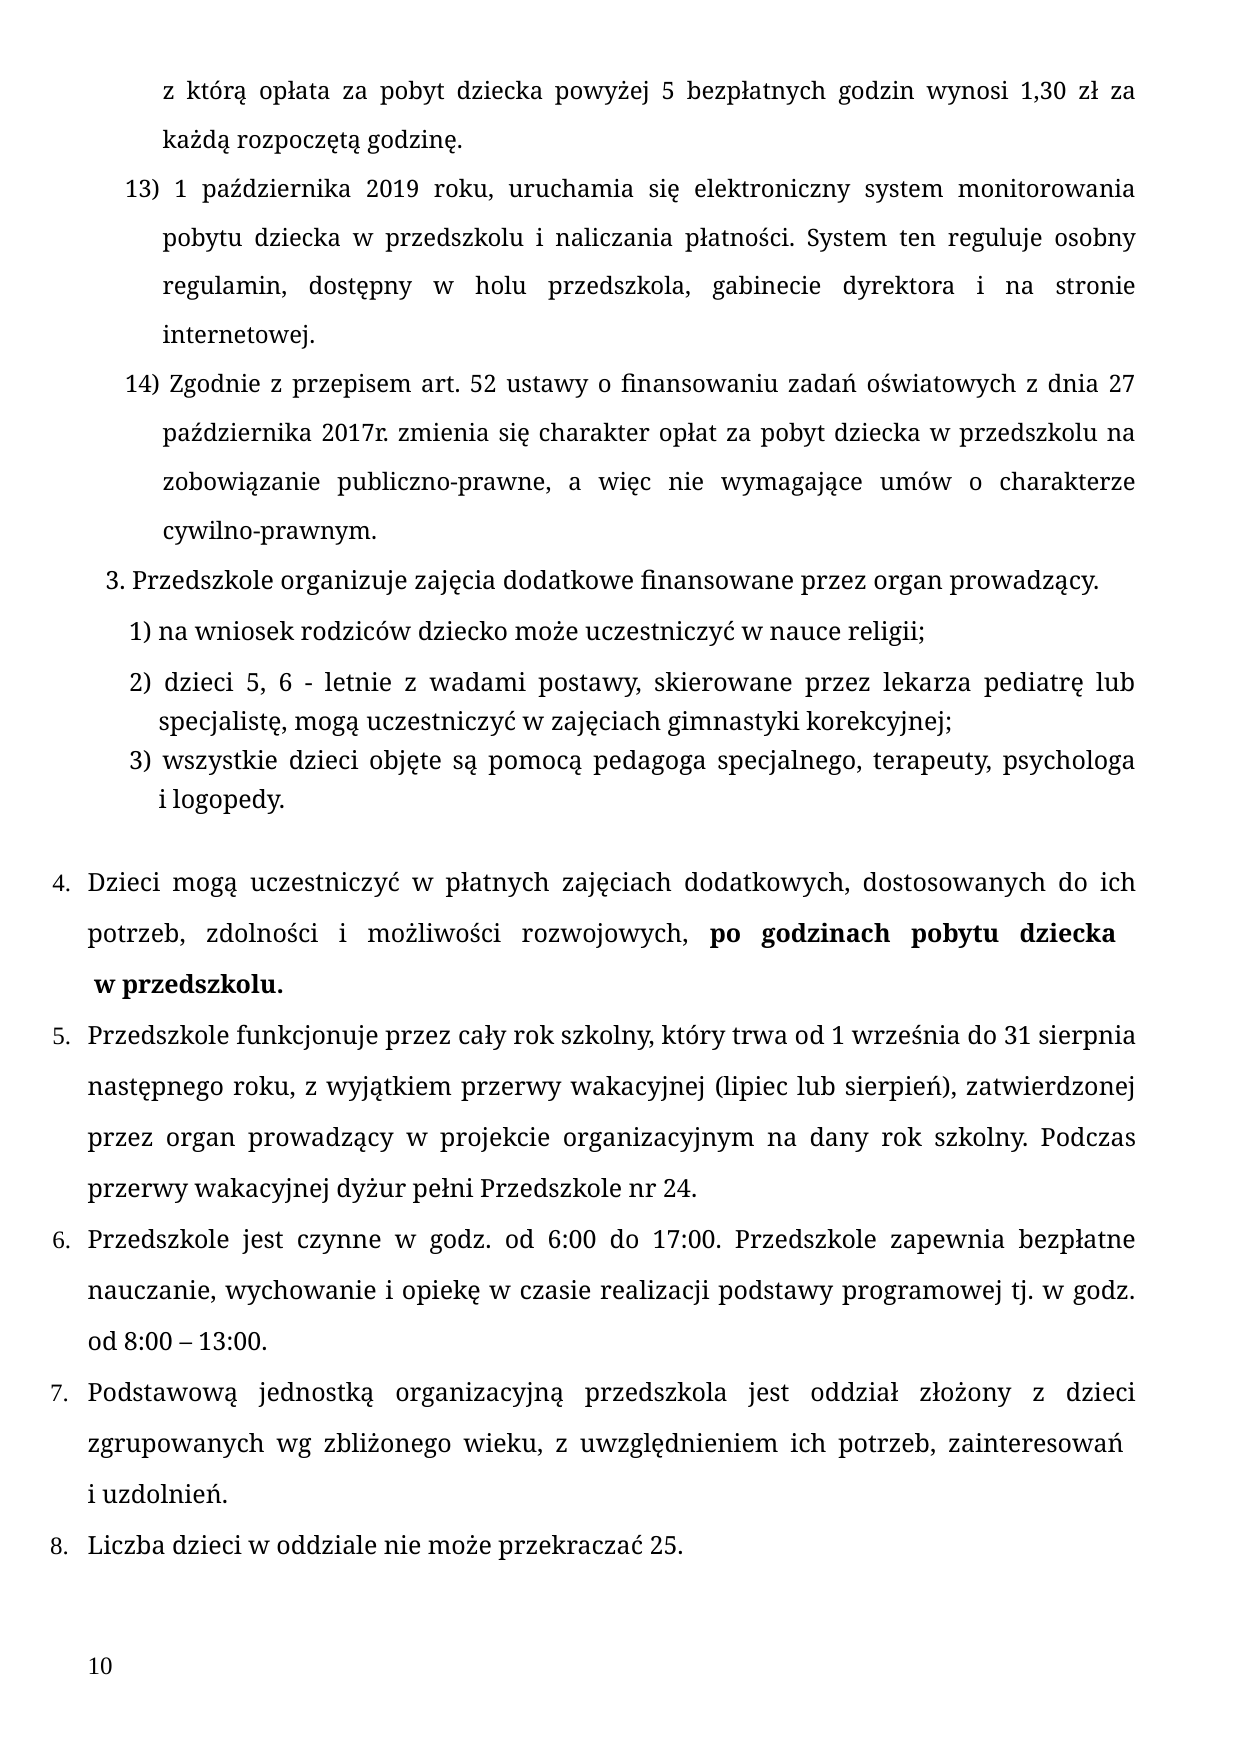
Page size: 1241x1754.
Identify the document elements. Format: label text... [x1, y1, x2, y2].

list Przedszkole funkcjonuje przez cały rok szkolny, który trwa od 1 września do 31 sierpnia następnego roku, z wyjątkiem przerwy wakacyjnej (lipiec lub sierpień), zatwierdzonej przez organ prowadzący w projekcie organizacyjnym na dany rok szkolny. Podczas przerwy wakacyjnej dyżur pełni Przedszkole nr 24. [52, 1017, 1137, 1204]
text 3. Przedszkole organizuje zajęcia dodatkowe finansowane przez organ prowadzący. [70, 562, 1137, 596]
text 13) 1 października 2019 roku, uruchamia się elektroniczny system monitorowania pobytu dziecka w przedszkolu i naliczania płatności. System ten reguluje osobny regulamin, dostępny w holu przedszkola, gabinecie dyrektora i na stronie internetowej. [125, 171, 1137, 351]
text 3) wszystkie dzieci objęte są pomocą pedagoga specjalnego, terapeuty, psychologa i logopedy. [129, 743, 1137, 816]
text z którą opłata za pobyt dziecka powyżej 5 bezpłatnych godzin wynosi 1,30 zł za każdą rozpoczętą godzinę. [125, 74, 1137, 155]
text 14) Zgodnie z przepisem art. 52 ustawy o finansowaniu zadań oświatowych z dnia 27 października 2017r. zmienia się charakter opłat za pobyt dziecka w przedszkolu na zobowiązanie publiczno-prawne, a więc nie wymagające umów o charakterze cywilno-prawnym. [125, 367, 1137, 546]
list Przedszkole jest czynne w godz. od 6:00 do 17:00. Przedszkole zapewnia bezpłatne nauczanie, wychowanie i opiekę w czasie realizacji podstawy programowej tj. w godz. od 8:00 – 13:00. [52, 1221, 1137, 1358]
text 2) dzieci 5, 6 - letnie z wadami postawy, skierowane przez lekarza pediatrę lub specjalistę, mogą uczestniczyć w zajęciach gimnastyki korekcyjnej; [129, 664, 1137, 738]
list Dzieci mogą uczestniczyć w płatnych zajęciach dodatkowych, dostosowanych do ich potrzeb, zdolności i możliwości rozwojowych, po godzinach pobytu dziecka w przedszkolu. [52, 864, 1137, 1000]
list Podstawową jednostką organizacyjną przedszkola jest oddział złożony z dzieci zgrupowanych wg zbliżonego wieku, z uwzględnieniem ich potrzeb, zainteresowań i uzdolnień. [50, 1374, 1137, 1511]
text 1) na wniosek rodziców dziecko może uczestniczyć w nauce religii; [87, 613, 1137, 647]
list Liczba dzieci w oddziale nie może przekraczać 25. [50, 1528, 1137, 1562]
